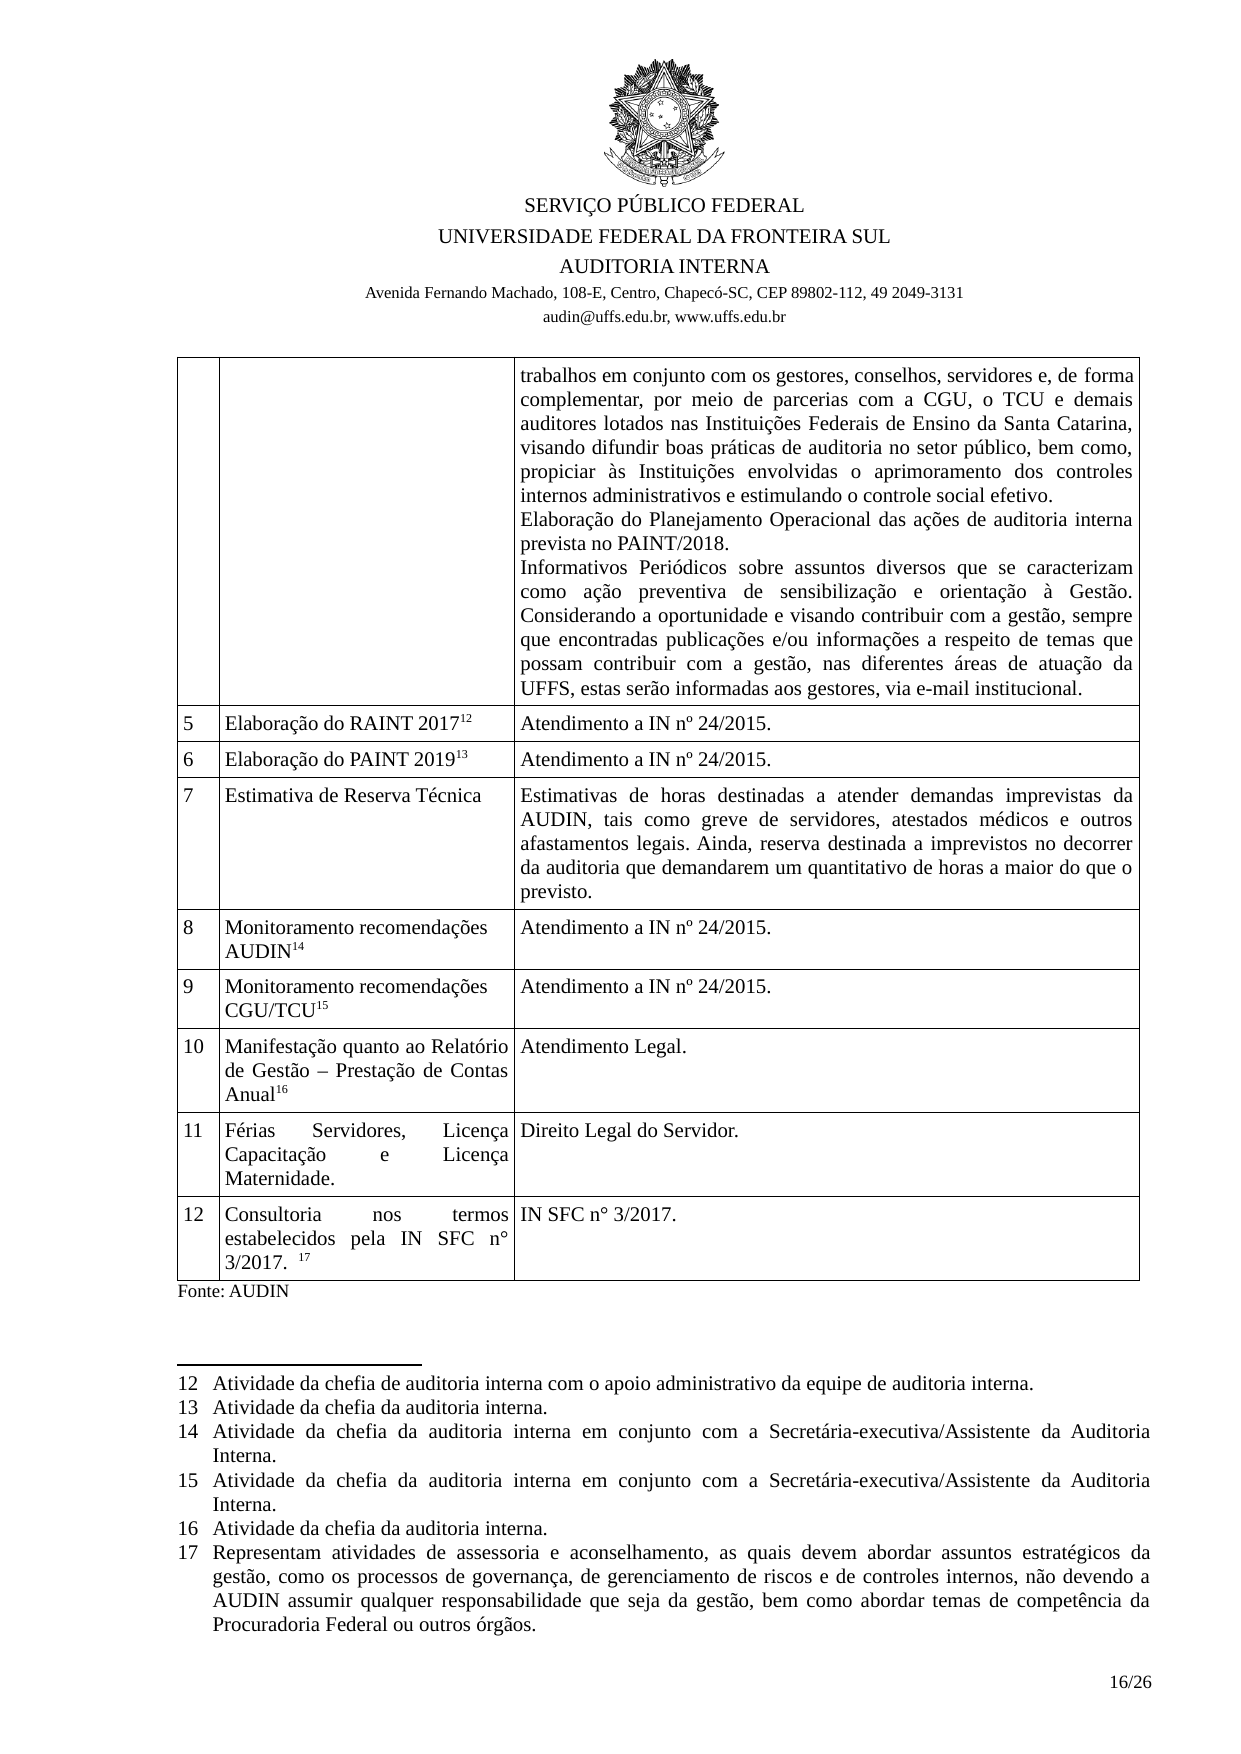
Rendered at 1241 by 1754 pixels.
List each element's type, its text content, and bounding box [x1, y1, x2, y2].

table_cell [220, 358, 514, 705]
table_cell Atendimento a IN nº 24/2015. [515, 742, 1139, 777]
table_cell trabalhos em conjunto com os gestores, conselhos, servidores e, de forma complementar, por meio de parcerias com a CGU, o TCU e demais auditores lotados nas Instituições Federais de Ensino da Santa Catarina, visando difundir boas práticas de auditoria no setor público, bem como, propiciar às Instituições envolvidas o aprimoramento dos controles internos administrativos e estimulando o controle social efetivo. Elaboração do Planejamento Operacional das ações de auditoria interna prevista no PAINT/2018. Informativos Periódicos sobre assuntos diversos que se caracterizam como ação preventiva de sensibilização e orientação à Gestão. Considerando a oportunidade e visando contribuir com a gestão, sempre que encontradas publicações e/ou informações a respeito de temas que possam contribuir com a gestão, nas diferentes áreas de atuação da UFFS, estas serão informadas aos gestores, via e-mail institucional. [515, 358, 1139, 705]
table_cell Consultoria nos termos estabelecidos pela IN SFC n° 3/2017. [220, 1197, 514, 1280]
table_cell Atendimento a IN nº 24/2015. [515, 970, 1139, 1028]
table_cell 12 [178, 1197, 219, 1280]
table_cell Elaboração do PAINT 2019 [220, 742, 514, 777]
table_cell 8 [178, 910, 219, 968]
table_cell 11 [178, 1113, 219, 1196]
table_cell Férias Servidores, Licença Capacitação e Licença Maternidade. [220, 1113, 514, 1196]
table_cell Monitoramento recomendações CGU/TCU [220, 970, 514, 1028]
table_cell 9 [178, 970, 219, 1028]
table_cell Atendimento Legal. [515, 1029, 1139, 1112]
table_cell Manifestação quanto ao Relatório de Gestão – Prestação de Contas Anual [220, 1029, 514, 1112]
table_cell IN SFC n° 3/2017. [515, 1197, 1139, 1280]
text Fonte: AUDIN [177, 1280, 1152, 1302]
table_cell 6 [178, 742, 219, 777]
table_cell Atendimento a IN nº 24/2015. [515, 910, 1139, 968]
table_cell Direito Legal do Servidor. [515, 1113, 1139, 1196]
table_cell Atendimento a IN nº 24/2015. [515, 706, 1139, 741]
table_cell Elaboração do RAINT 2017 [220, 706, 514, 741]
table_cell Estimativa de Reserva Técnica [220, 778, 514, 909]
table_cell Estimativas de horas destinadas a atender demandas imprevistas da AUDIN, tais como greve de servidores, atestados médicos e outros afastamentos legais. Ainda, reserva destinada a imprevistos no decorrer da auditoria que demandarem um quantitativo de horas a maior do que o previsto. [515, 778, 1139, 909]
table_cell 7 [178, 778, 219, 909]
table_cell [178, 358, 219, 705]
table_cell 10 [178, 1029, 219, 1112]
table_cell 5 [178, 706, 219, 741]
table_cell Monitoramento recomendações AUDIN [220, 910, 514, 968]
